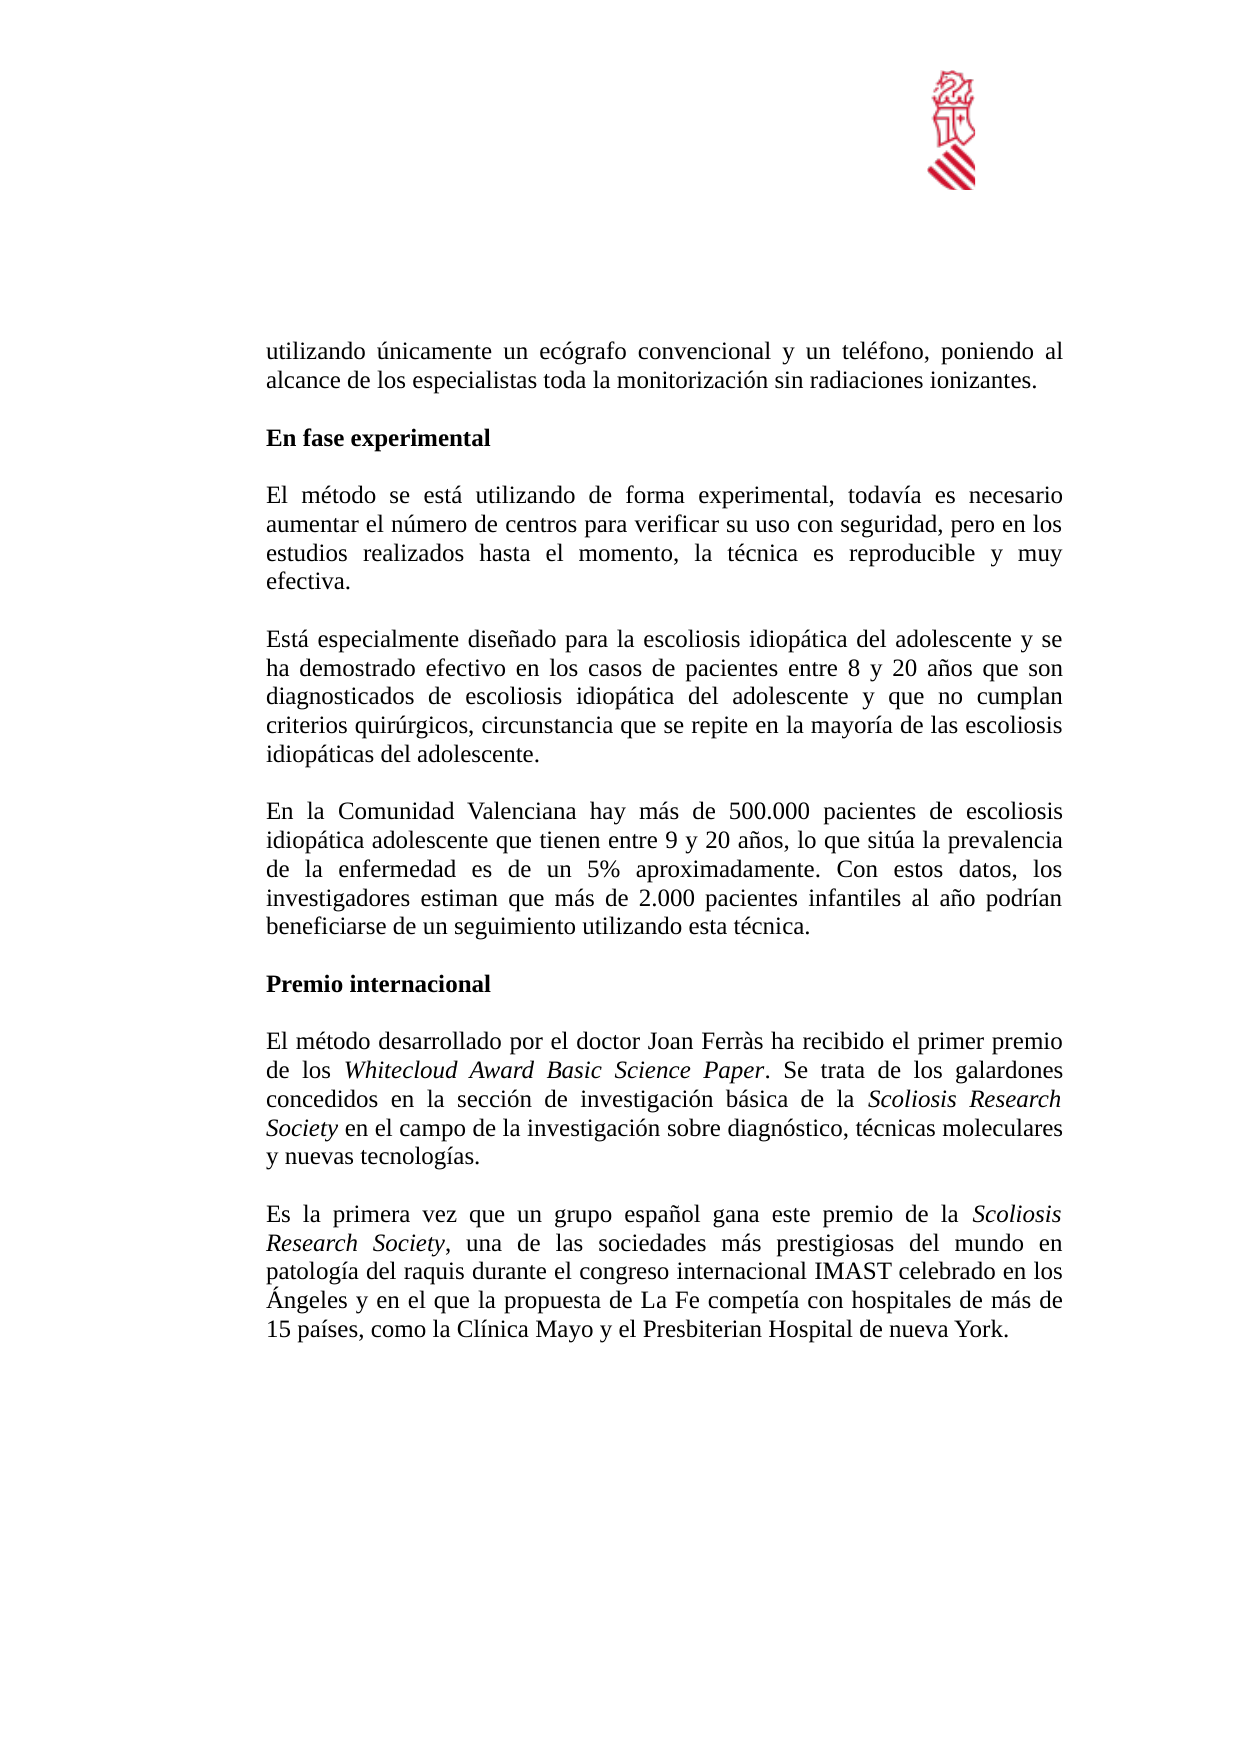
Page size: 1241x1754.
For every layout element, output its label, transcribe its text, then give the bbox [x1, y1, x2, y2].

text El método se está utilizando de forma experimental, todavía es necesario aumentar el número de centros para verificar su uso con seguridad, pero en los estudios realizados hasta el momento, la técnica es reproducible y muy efectiva. [266, 480, 1064, 595]
text Premio internacional [266, 969, 1064, 998]
text utilizando únicamente un ecógrafo convencional y un teléfono, poniendo al alcance de los especialistas toda la monitorización sin radiaciones ionizantes. [266, 336, 1064, 394]
text El método desarrollado por el doctor Joan Ferràs ha recibido el primer premio de los Whitecloud Award Basic Science Paper. Se trata de los galardones concedidos en la sección de investigación básica de la Scoliosis Research Society en el campo de la investigación sobre diagnóstico, técnicas moleculares y nuevas tecnologías. [266, 1026, 1064, 1170]
text En la Comunidad Valenciana hay más de 500.000 pacientes de escoliosis idiopática adolescente que tienen entre 9 y 20 años, lo que sitúa la prevalencia de la enfermedad es de un 5% aproximadamente. Con estos datos, los investigadores estiman que más de 2.000 pacientes infantiles al año podrían beneficiarse de un seguimiento utilizando esta técnica. [266, 796, 1064, 940]
text Está especialmente diseñado para la escoliosis idiopática del adolescente y se ha demostrado efectivo en los casos de pacientes entre 8 y 20 años que son diagnosticados de escoliosis idiopática del adolescente y que no cumplan criterios quirúrgicos, circunstancia que se repite en la mayoría de las escoliosis idiopáticas del adolescente. [266, 624, 1064, 768]
text Es la primera vez que un grupo español gana este premio de la Scoliosis Research Society, una de las sociedades más prestigiosas del mundo en patología del raquis durante el congreso internacional IMAST celebrado en los Ángeles y en el que la propuesta de La Fe competía con hospitales de más de 15 países, como la Clínica Mayo y el Presbiterian Hospital de nueva York. [266, 1199, 1064, 1343]
text En fase experimental [266, 423, 1064, 451]
